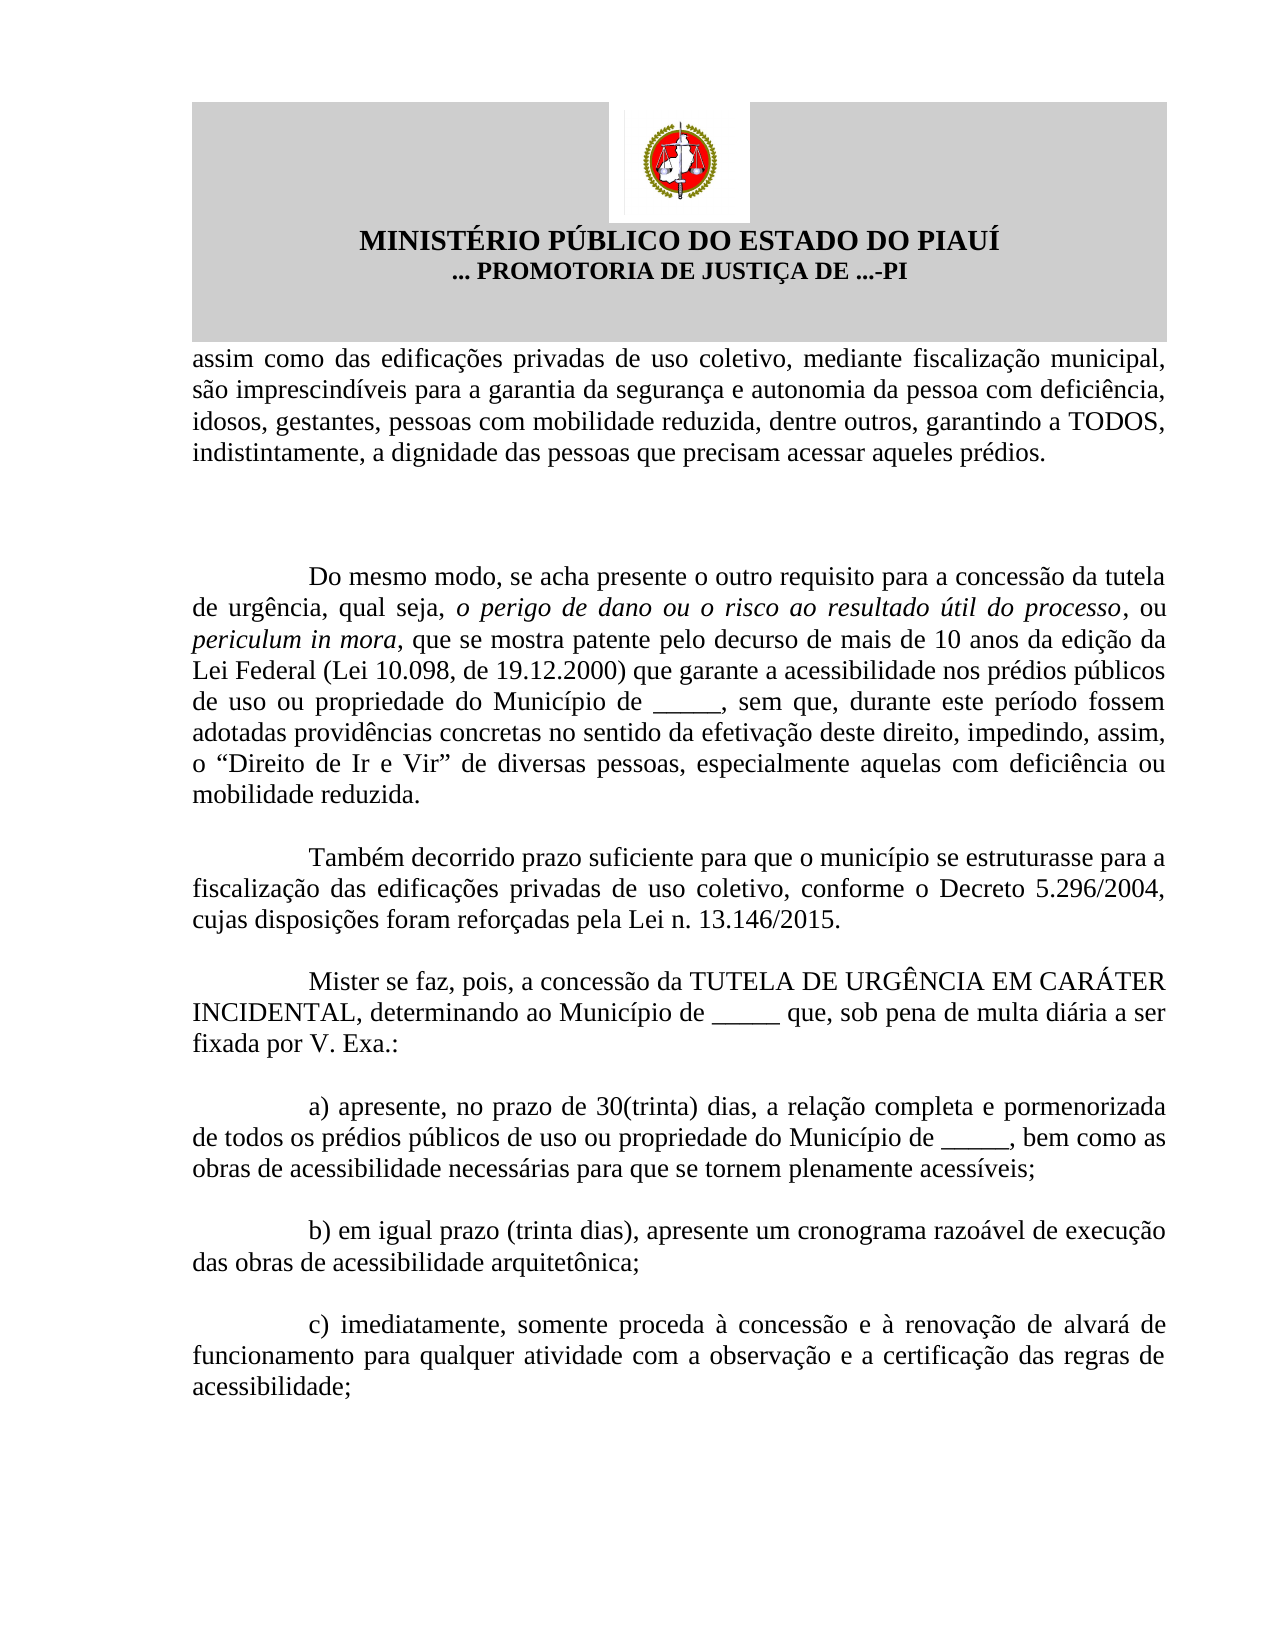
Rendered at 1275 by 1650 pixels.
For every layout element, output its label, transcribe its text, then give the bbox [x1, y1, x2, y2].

text assim como das edificações privadas de uso coletivo, mediante fiscalização municipal, são imprescindíveis para a garantia da segurança e autonomia da pessoa com deficiência, idosos, gestantes, pessoas com mobilidade reduzida, dentre outros, garantindo a TODOS, indistintamente, a dignidade das pessoas que precisam acessar aqueles prédios. [192, 342, 1167, 467]
picture [624, 110, 735, 215]
text a) apresente, no prazo de 30(trinta) dias, a relação completa e pormenorizada de todos os prédios públicos de uso ou propriedade do Município de _____, bem como as obras de acessibilidade necessárias para que se tornem plenamente acessíveis; [192, 1090, 1167, 1183]
text Do mesmo modo, se acha presente o outro requisito para a concessão da tutela de urgência, qual seja, o perigo de dano ou o risco ao resultado útil do processo, ou periculum in mora, que se mostra patente pelo decurso de mais de 10 anos da edição da Lei Federal (Lei 10.098, de 19.12.2000) que garante a acessibilidade nos prédios públicos de uso ou propriedade do Município de _____, sem que, durante este período fossem adotadas providências concretas no sentido da efetivação deste direito, impedindo, assim, o “Direito de Ir e Vir” de diversas pessoas, especialmente aquelas com deficiência ou mobilidade reduzida. [192, 560, 1167, 809]
text Também decorrido prazo suficiente para que o município se estruturasse para a fiscalização das edificações privadas de uso coletivo, conforme o Decreto 5.296/2004, cujas disposições foram reforçadas pela Lei n. 13.146/2015. [192, 841, 1167, 934]
text c) imediatamente, somente proceda à concessão e à renovação de alvará de funcionamento para qualquer atividade com a observação e a certificação das regras de acessibilidade; [192, 1308, 1167, 1401]
text Mister se faz, pois, a concessão da TUTELA DE URGÊNCIA EM CARÁTER INCIDENTAL, determinando ao Município de _____ que, sob pena de multa diária a ser fixada por V. Exa.: [192, 965, 1167, 1059]
text b) em igual prazo (trinta dias), apresente um cronograma razoável de execução das obras de acessibilidade arquitetônica; [192, 1214, 1167, 1277]
